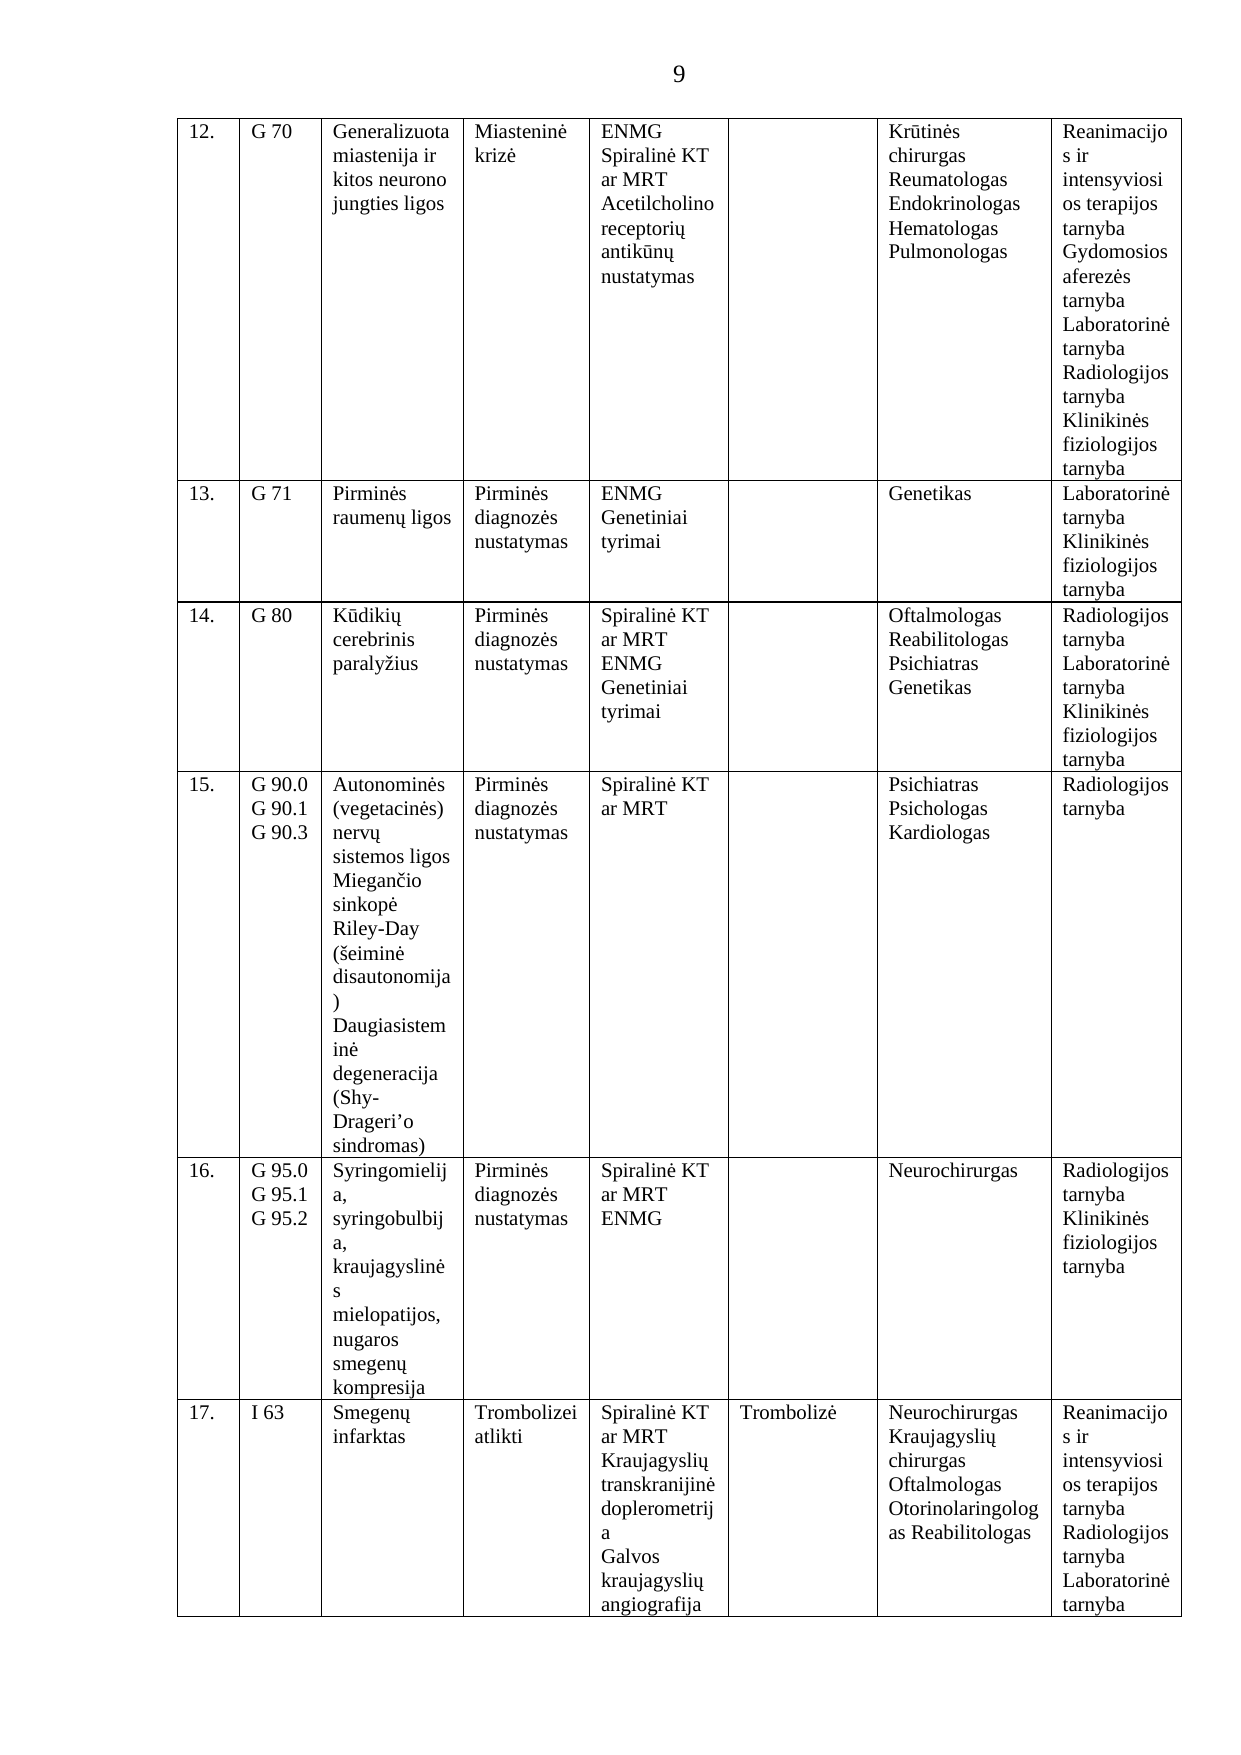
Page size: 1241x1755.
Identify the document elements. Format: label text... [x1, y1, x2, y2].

table_cell [729, 1158, 877, 1399]
table_cell G 71 [240, 481, 321, 601]
table_cell G 95.0 G 95.1 G 95.2 [240, 1158, 321, 1399]
table_cell Syringomielija, syringobulbija, kraujagyslinės mielopatijos, nugaros smegenų kompresija [322, 1158, 463, 1399]
table_cell Trombolizei atlikti [464, 1400, 589, 1616]
table_cell Trombolizė [729, 1400, 877, 1616]
table_cell G 70 [240, 119, 321, 480]
table_cell Pirminės diagnozės nustatymas [464, 481, 589, 601]
table_cell Pirminės raumenų ligos [322, 481, 463, 601]
table_cell 13. [178, 481, 239, 601]
table_cell Neurochirurgas Kraujagyslių chirurgas Oftalmologas Otorinolaringologas Reabilitologas [878, 1400, 1051, 1616]
table_cell Pirminės diagnozės nustatymas [464, 1158, 589, 1399]
table_cell G 80 [240, 603, 321, 771]
table_cell G 90.0 G 90.1 G 90.3 [240, 772, 321, 1157]
table_cell Miasteninė krizė [464, 119, 589, 480]
table_cell Oftalmologas Reabilitologas Psichiatras Genetikas [878, 603, 1051, 771]
table_cell Spiralinė KT ar MRT ENMG [590, 1158, 728, 1399]
table_cell [729, 603, 877, 771]
table_cell Genetikas [878, 481, 1051, 601]
table_cell Kūdikių cerebrinis paralyžius [322, 603, 463, 771]
table_cell Pirminės diagnozės nustatymas [464, 603, 589, 771]
table_cell Laboratorinė tarnyba Klinikinės fiziologijos tarnyba [1052, 481, 1181, 601]
table_cell Radiologijos tarnyba Klinikinės fiziologijos tarnyba [1052, 1158, 1181, 1399]
table_cell Smegenų infarktas [322, 1400, 463, 1616]
table_cell ENMG Genetiniai tyrimai [590, 481, 728, 601]
table_cell 12. [178, 119, 239, 480]
table_cell Reanimacijos ir intensyviosios terapijos tarnyba Radiologijos tarnyba Laboratorinė tarnyba [1052, 1400, 1181, 1616]
table_cell Reanimacijos ir intensyviosios terapijos tarnyba Gydomosios aferezės tarnyba Laboratorinė tarnyba Radiologijos tarnyba Klinikinės fiziologijos tarnyba [1052, 119, 1181, 480]
table_cell ENMG Spiralinė KT ar MRT Acetilcholino receptorių antikūnų nustatymas [590, 119, 728, 480]
table_cell 16. [178, 1158, 239, 1399]
table_cell Spiralinė KT ar MRT [590, 772, 728, 1157]
table_cell Spiralinė KT ar MRT Kraujagyslių transkranijinė doplerometrija Galvos kraujagyslių angiografija [590, 1400, 728, 1616]
table_cell [729, 772, 877, 1157]
table_cell Neurochirurgas [878, 1158, 1051, 1399]
table_cell Autonominės (vegetacinės) nervų sistemos ligos Miegančio sinkopė Riley-Day (šeiminė disautonomija) Daugiasisteminė degeneracija (Shy-Drageri’o sindromas) [322, 772, 463, 1157]
table_cell [729, 119, 877, 480]
table_cell I 63 [240, 1400, 321, 1616]
table_cell Spiralinė KT ar MRT ENMG Genetiniai tyrimai [590, 603, 728, 771]
table_cell [729, 481, 877, 601]
table_cell 15. [178, 772, 239, 1157]
table_cell Psichiatras Psichologas Kardiologas [878, 772, 1051, 1157]
table_cell Krūtinės chirurgas Reumatologas Endokrinologas Hematologas Pulmonologas [878, 119, 1051, 480]
table_cell 14. [178, 603, 239, 771]
table_cell Pirminės diagnozės nustatymas [464, 772, 589, 1157]
table_cell Radiologijos tarnyba [1052, 772, 1181, 1157]
table_cell 17. [178, 1400, 239, 1616]
table_cell Generalizuota miastenija ir kitos neurono jungties ligos [322, 119, 463, 480]
table_cell Radiologijos tarnyba Laboratorinė tarnyba Klinikinės fiziologijos tarnyba [1052, 603, 1181, 771]
